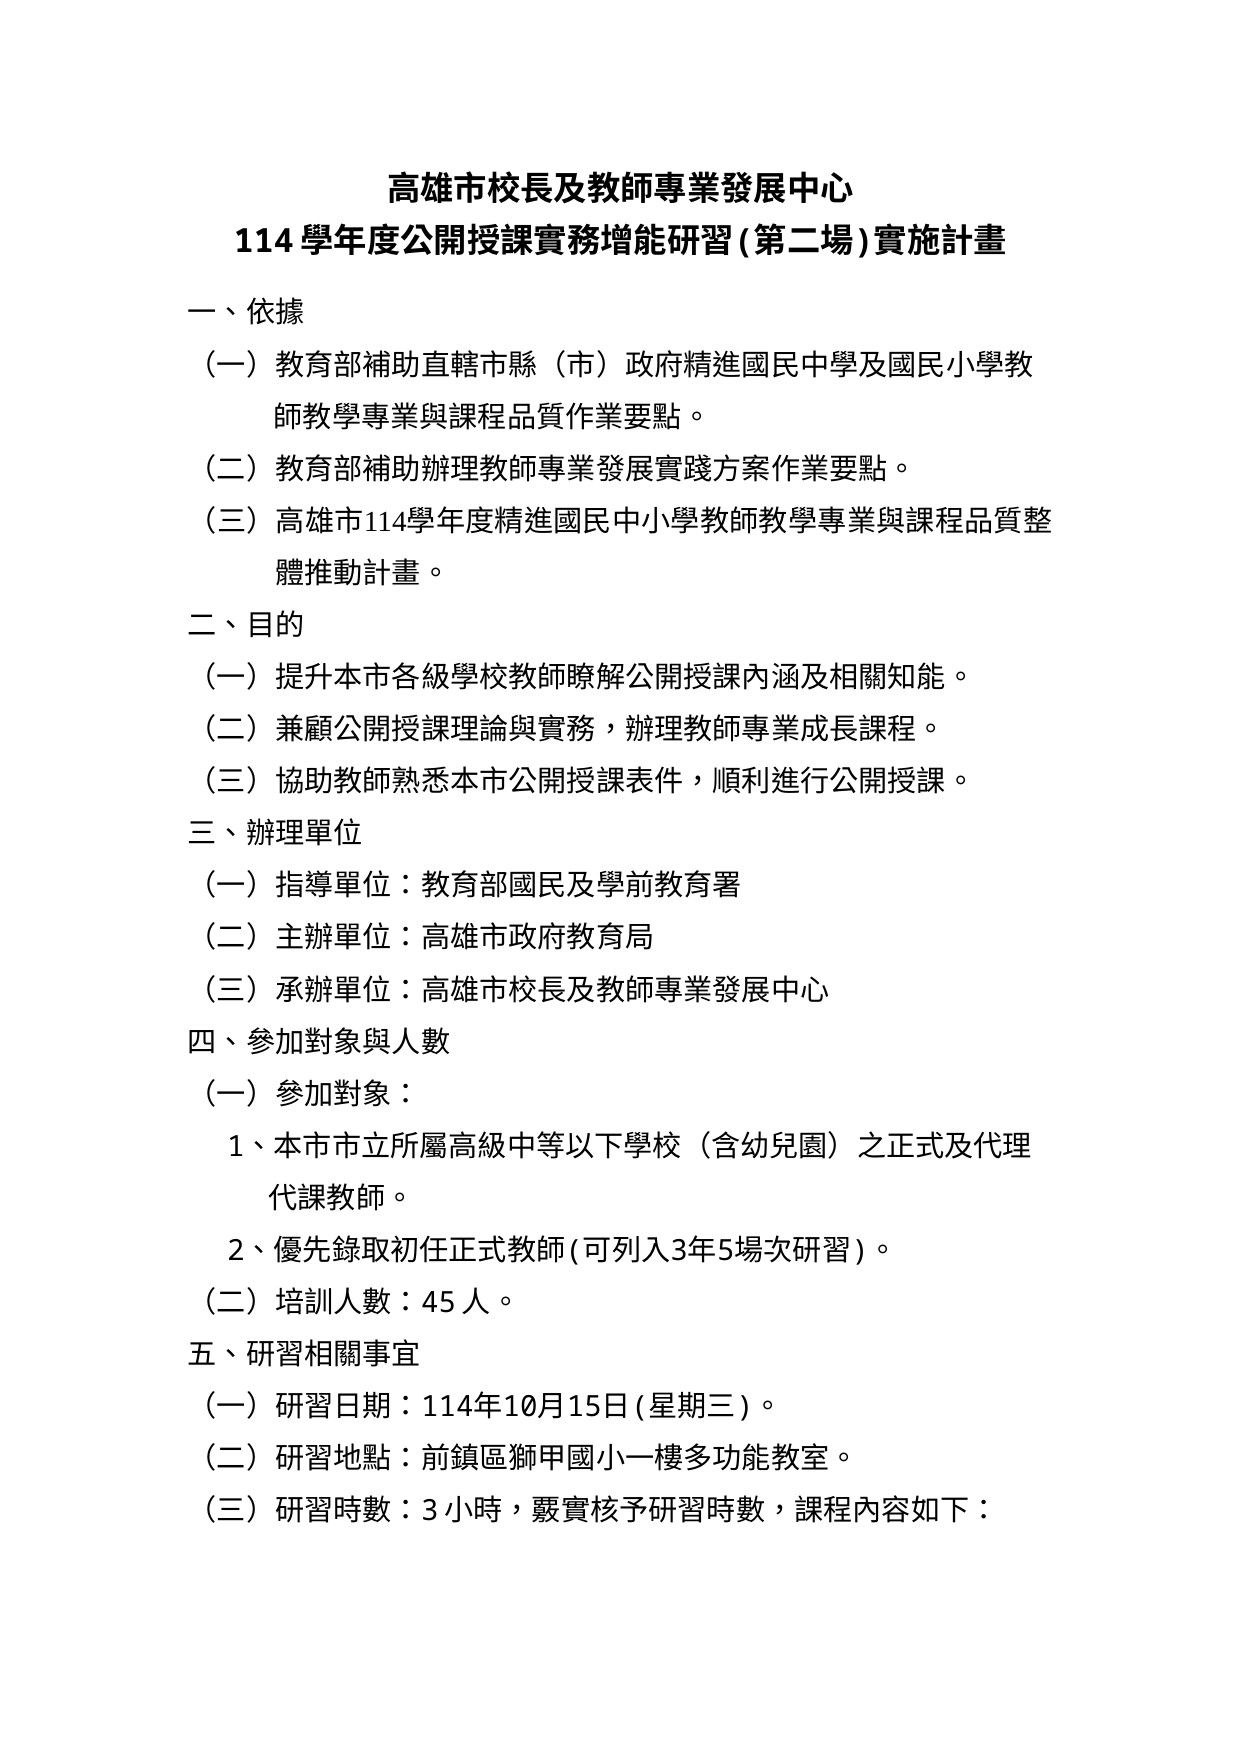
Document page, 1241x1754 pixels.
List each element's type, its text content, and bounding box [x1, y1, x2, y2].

text （一）教育部補助直轄市縣（市）政府精進國民中學及國民小學教師教學專業與課程品質作業要點。 [187, 333, 1053, 437]
text （一）參加對象： [187, 1062, 1053, 1114]
text （三）高雄市114學年度精進國民中小學教師教學專業與課程品質整體推動計畫。 [187, 489, 1053, 594]
text 114學年度公開授課實務增能研習(第二場)實施計畫 [187, 210, 1053, 262]
text （三）承辦單位：高雄市校長及教師專業發展中心 [187, 958, 1069, 1010]
text （二）研習地點：前鎮區獅甲國小一樓多功能教室。 [187, 1427, 1053, 1479]
text （二）兼顧公開授課理論與實務，辦理教師專業成長課程。 [187, 698, 1053, 750]
text （三）研習時數：3小時，覈實核予研習時數，課程內容如下： [187, 1479, 1053, 1531]
text （二）培訓人數：45人。 [187, 1271, 1053, 1323]
text （三）協助教師熟悉本市公開授課表件，順利進行公開授課。 [187, 750, 1053, 802]
text 1、本市市立所屬高級中等以下學校（含幼兒園）之正式及代理代課教師。 [227, 1114, 1053, 1219]
text （一）研習日期：114年10月15日(星期三)。 [187, 1375, 1053, 1427]
text （二）教育部補助辦理教師專業發展實踐方案作業要點。 [187, 437, 1053, 489]
text 二、目的 [187, 594, 1053, 646]
text （一）指導單位：教育部國民及學前教育署 [187, 854, 1053, 906]
text 2、優先錄取初任正式教師(可列入3年5場次研習)。 [227, 1219, 1053, 1271]
text （二）主辦單位：高雄市政府教育局 [187, 906, 1053, 958]
text 一、依據 [187, 281, 1053, 333]
text 四、參加對象與人數 [187, 1010, 1053, 1062]
text 五、研習相關事宜 [187, 1323, 1053, 1375]
text （一）提升本市各級學校教師瞭解公開授課內涵及相關知能。 [187, 646, 1053, 698]
text 高雄市校長及教師專業發展中心 [187, 158, 1053, 210]
text 三、辦理單位 [187, 802, 1053, 854]
